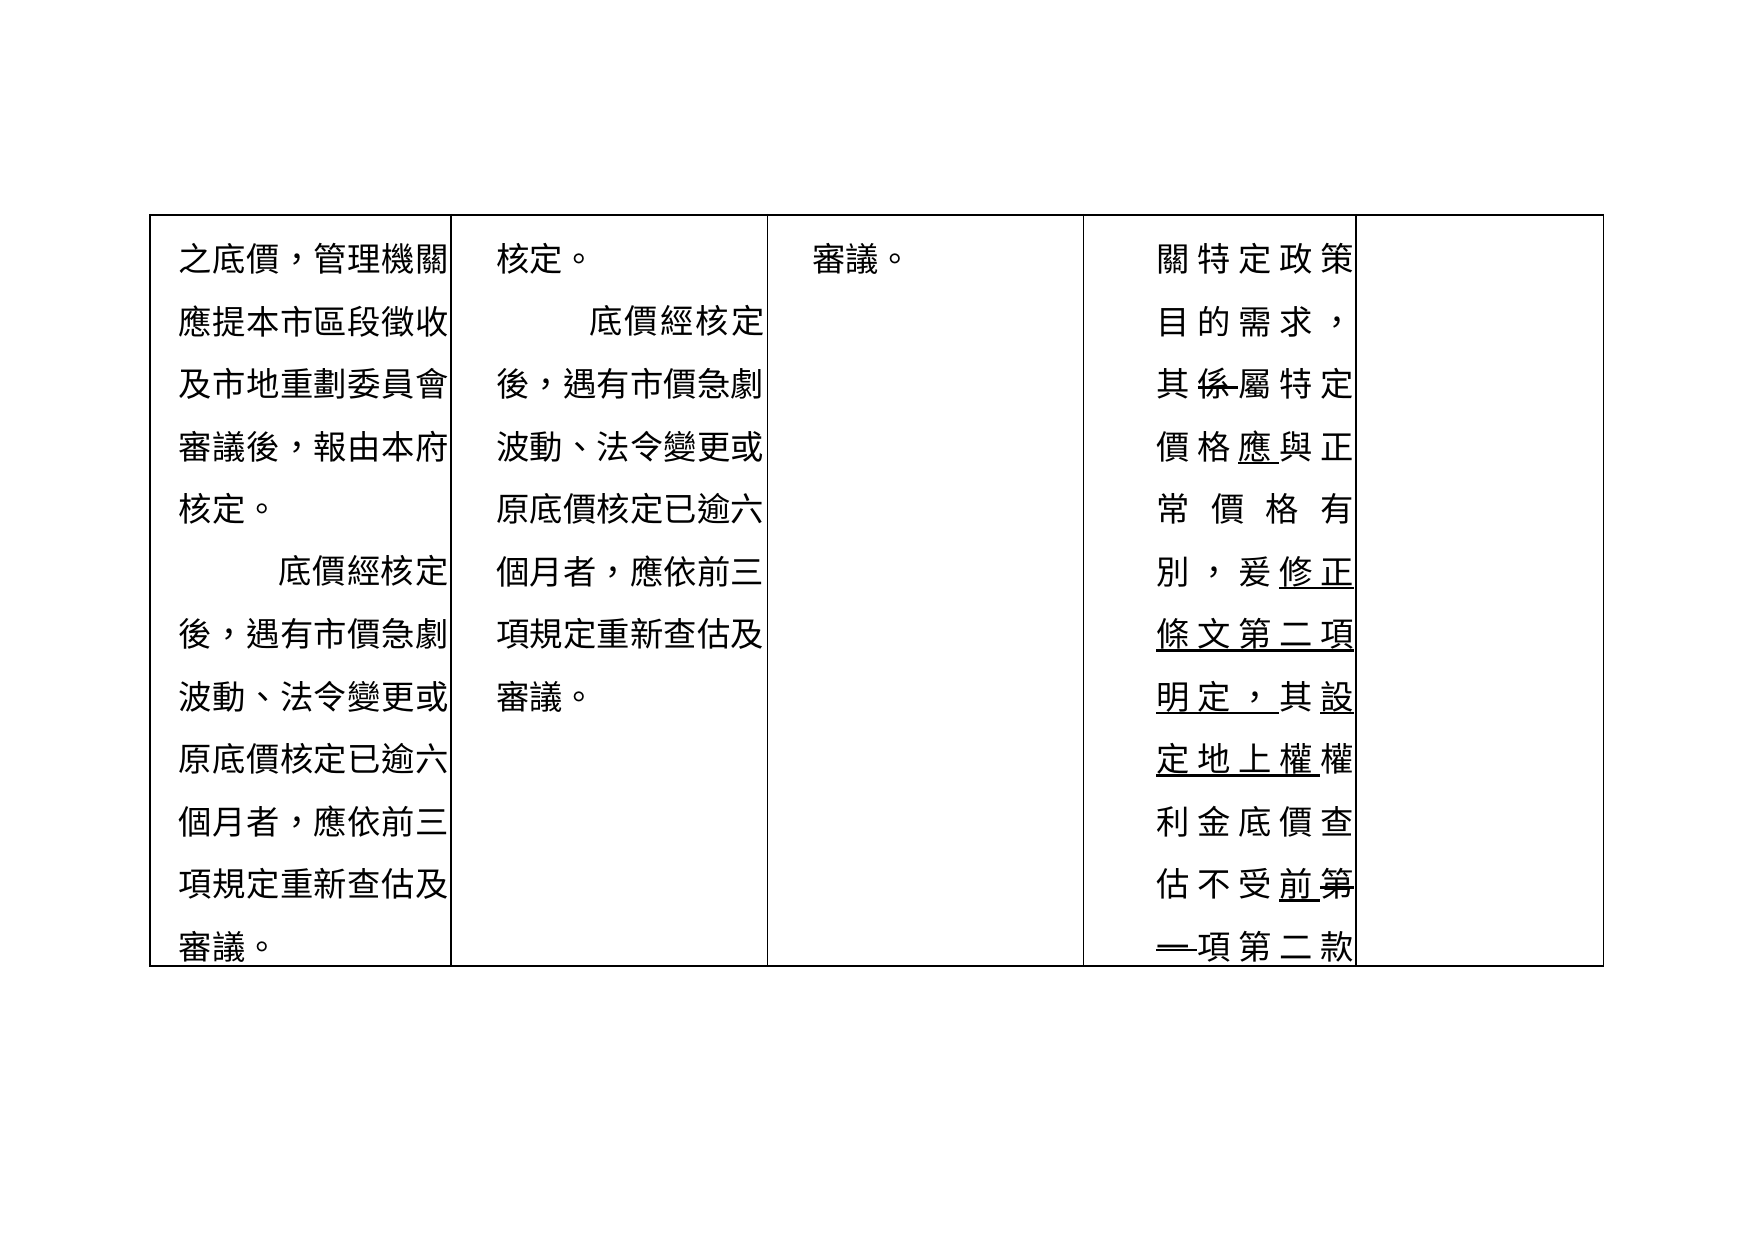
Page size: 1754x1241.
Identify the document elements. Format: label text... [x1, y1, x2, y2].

table_cell 關特定政策目的需求，其係屬特定價格應與正常價格有別，爰修正條文第二項明定，其設定地上權權利金底價查估不受前第一項第二款 [1084, 216, 1355, 965]
table_cell 核定。 底價經核定後，遇有市價急劇波動、法令變更或原底價核定已逾六個月者，應依前三項規定重新查估及審議。 [452, 216, 767, 965]
table_cell [1357, 216, 1603, 965]
table_cell 之底價，管理機關應提本市區段徵收及市地重劃委員會審議後，報由本府核定。 底價經核定後，遇有市價急劇波動、法令變更或原底價核定已逾六個月者，應依前三項規定重新查估及審議。 [151, 216, 450, 965]
table_cell 審議。 [768, 216, 1083, 965]
